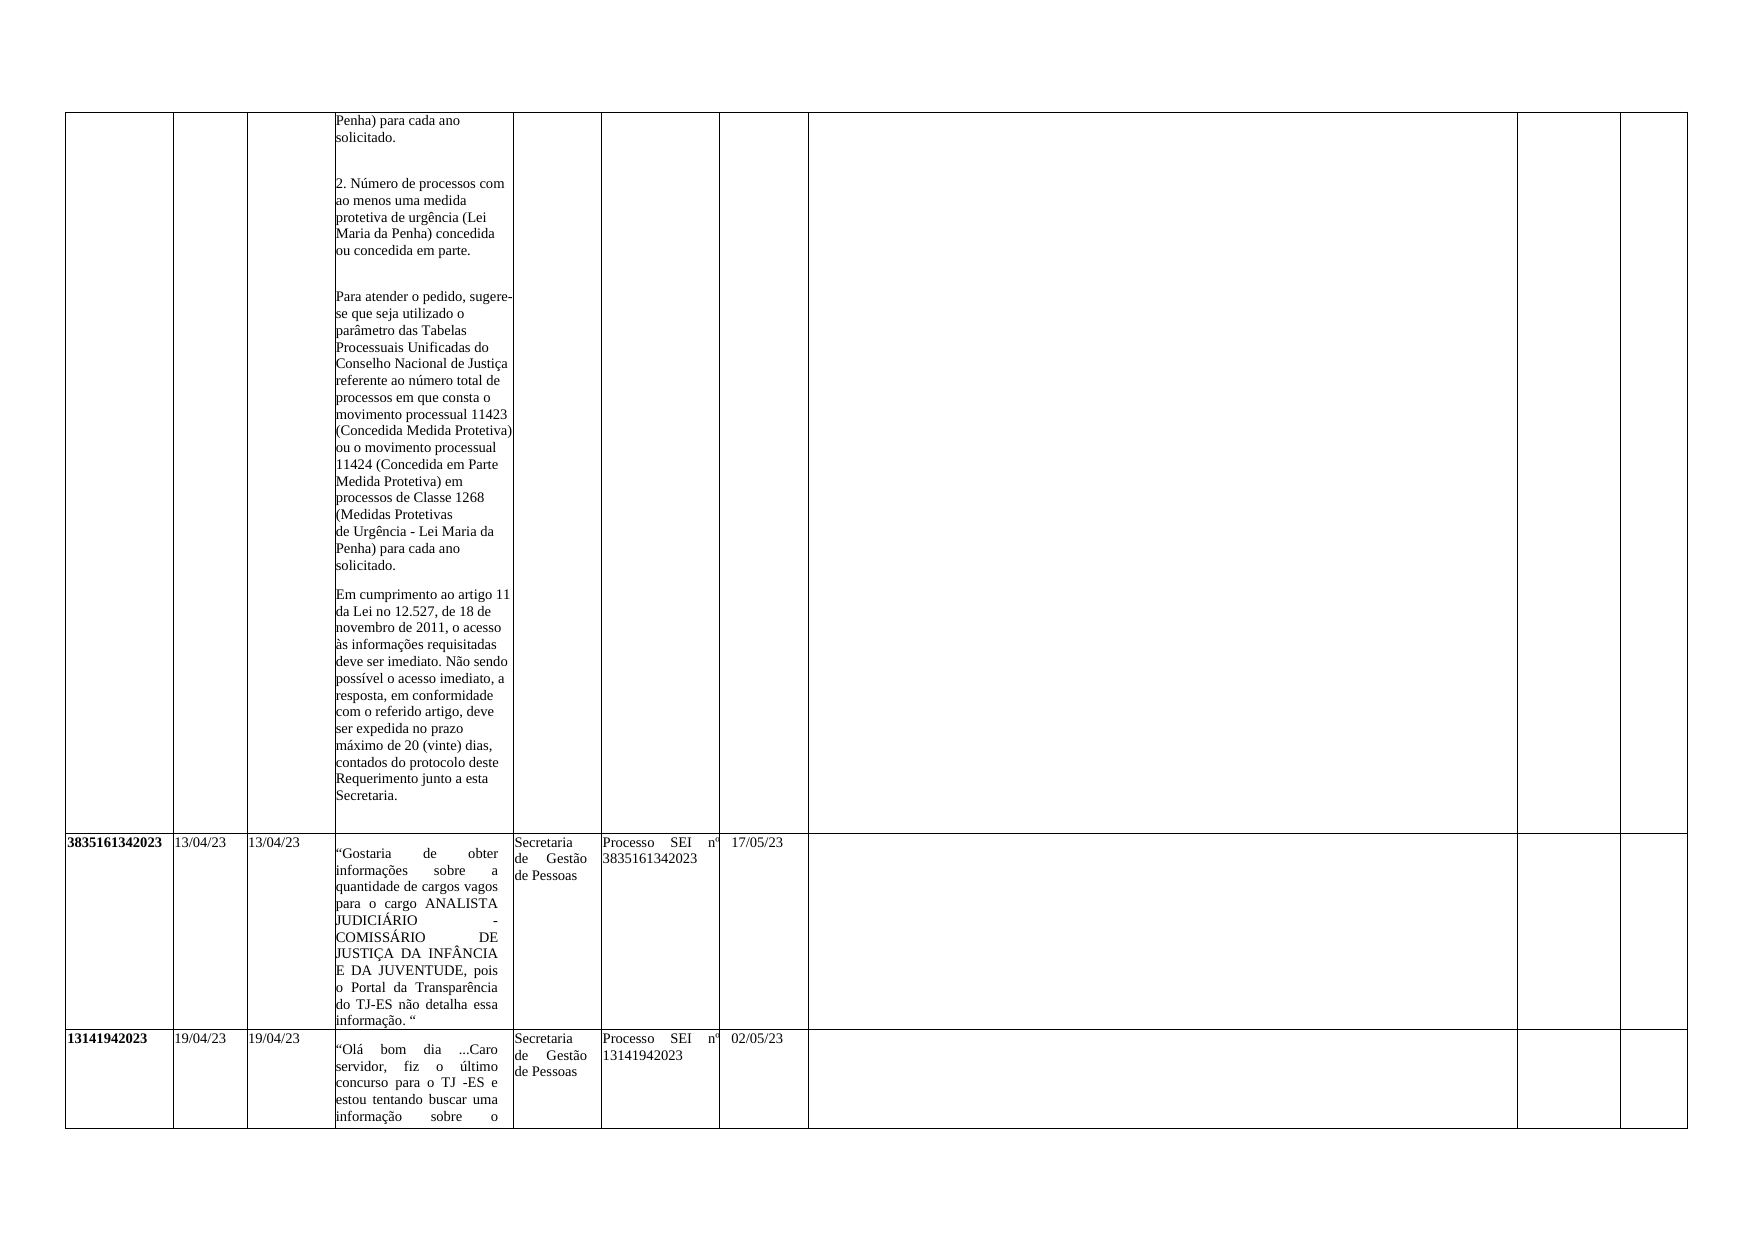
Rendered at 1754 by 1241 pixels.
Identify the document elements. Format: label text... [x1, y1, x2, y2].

table_cell 02/05/23 [720, 1030, 808, 1128]
table_cell [1518, 1030, 1620, 1128]
table_cell Processo SEI nº 13141942023 [602, 1030, 719, 1128]
table_cell [174, 113, 247, 833]
table_cell 13141942023 [66, 1030, 173, 1128]
table_cell 13/04/23 [174, 834, 247, 1029]
table_cell “Olá bom dia ...Caro servidor, fiz o último concurso para o TJ -ES e estou tentando buscar uma informação sobre o [336, 1030, 513, 1128]
table_cell 19/04/23 [174, 1030, 247, 1128]
table_cell [66, 113, 173, 833]
table_cell “Gostaria de obter informações sobre a quantidade de cargos vagos para o cargo ANALISTA JUDICIÁRIO - COMISSÁRIO DE JUSTIÇA DA INFÂNCIA E DA JUVENTUDE, pois o Portal da Transparência do TJ-ES não detalha essa informação. “ [336, 834, 513, 1029]
table_cell [1621, 1030, 1687, 1128]
table_cell [1621, 113, 1687, 833]
table_cell [809, 834, 1517, 1029]
table_cell 3835161342023 [66, 834, 173, 1029]
table_cell [720, 113, 808, 833]
table_cell 13/04/23 [248, 834, 335, 1029]
table_cell Secretaria de Gestão de Pessoas [514, 1030, 601, 1128]
table_cell [1518, 113, 1620, 833]
table_cell [248, 113, 335, 833]
table_cell 19/04/23 [248, 1030, 335, 1128]
table_cell [514, 113, 601, 833]
table_cell Processo SEI nº 3835161342023 [602, 834, 719, 1029]
table_cell [602, 113, 719, 833]
table_cell [809, 113, 1517, 833]
table_cell Secretaria de Gestão de Pessoas [514, 834, 601, 1029]
table_cell 17/05/23 [720, 834, 808, 1029]
table_cell Penha) para cada ano solicitado. 2. Número de processos com ao menos uma medida protetiva de urgência (Lei Maria da Penha) concedida ou concedida em parte. Para atender o pedido, sugere-se que seja utilizado o parâmetro das Tabelas Processuais Unificadas do Conselho Nacional de Justiça referente ao número total de processos em que consta o movimento processual 11423 (Concedida Medida Protetiva) ou o movimento processual 11424 (Concedida em Parte Medida Protetiva) em processos de Classe 1268 (Medidas Protetivas de Urgência - Lei Maria da Penha) para cada ano solicitado. Em cumprimento ao artigo 11 da Lei no 12.527, de 18 de novembro de 2011, o acesso às informações requisitadas deve ser imediato. Não sendo possível o acesso imediato, a resposta, em conformidade com o referido artigo, deve ser expedida no prazo máximo de 20 (vinte) dias, contados do protocolo deste Requerimento junto a esta Secretaria. [336, 113, 513, 833]
table_cell [1621, 834, 1687, 1029]
table_cell [809, 1030, 1517, 1128]
table_cell [1518, 834, 1620, 1029]
